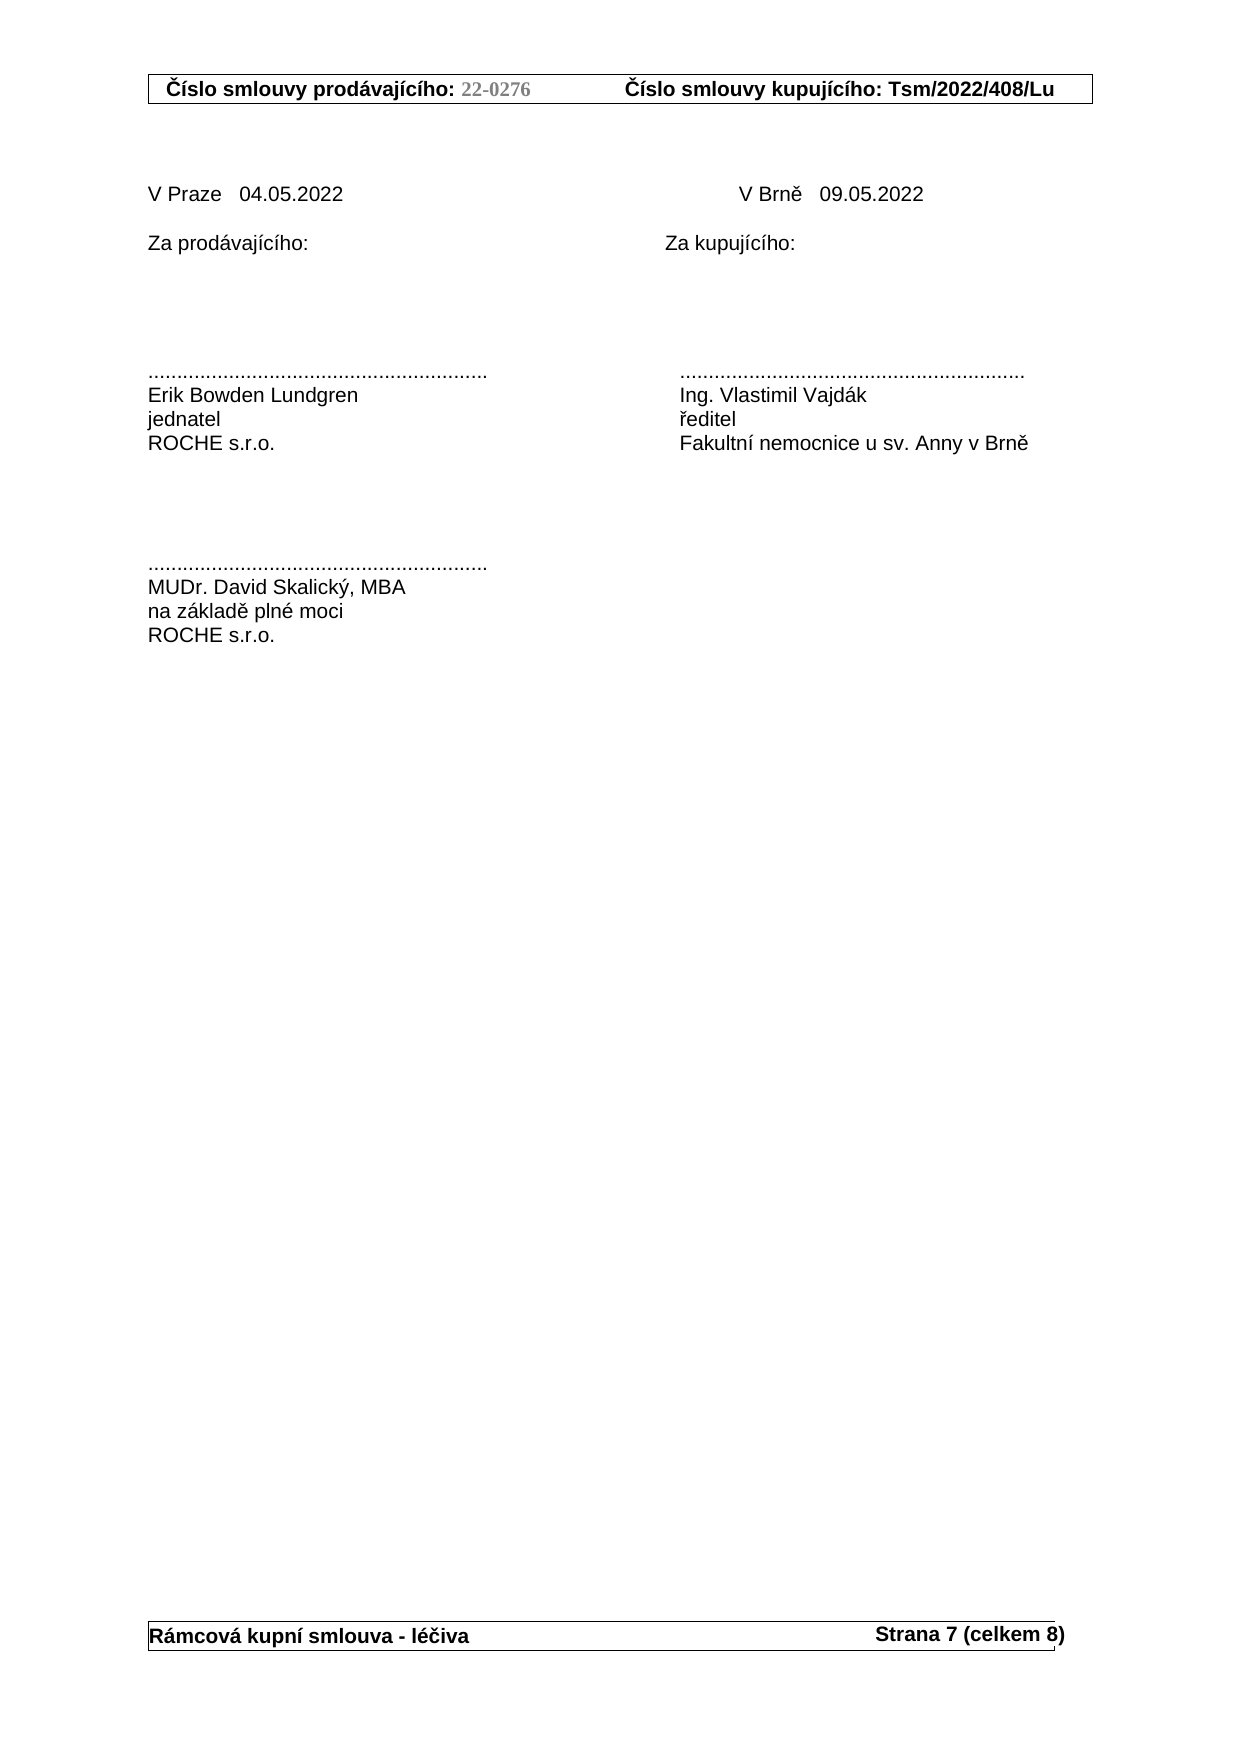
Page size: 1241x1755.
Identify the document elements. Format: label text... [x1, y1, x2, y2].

text Za prodávajícího: Za kupujícího: [148, 231, 1093, 255]
text jednatel ředitel [148, 407, 1093, 431]
text ........................................................... [148, 551, 1093, 574]
text V Praze 04.05.2022 V Brně 09.05.2022 [148, 182, 1093, 206]
text Erik Bowden Lundgren Ing. Vlastimil Vajdák [148, 383, 1093, 407]
text ROCHE s.r.o. [148, 622, 1093, 646]
text ........................................................... ............................................................ [148, 359, 1093, 383]
text na základě plné moci [148, 598, 1093, 622]
text ROCHE s.r.o. Fakultní nemocnice u sv. Anny v Brně [148, 431, 1093, 455]
text MUDr. David Skalický, MBA [148, 574, 1093, 598]
